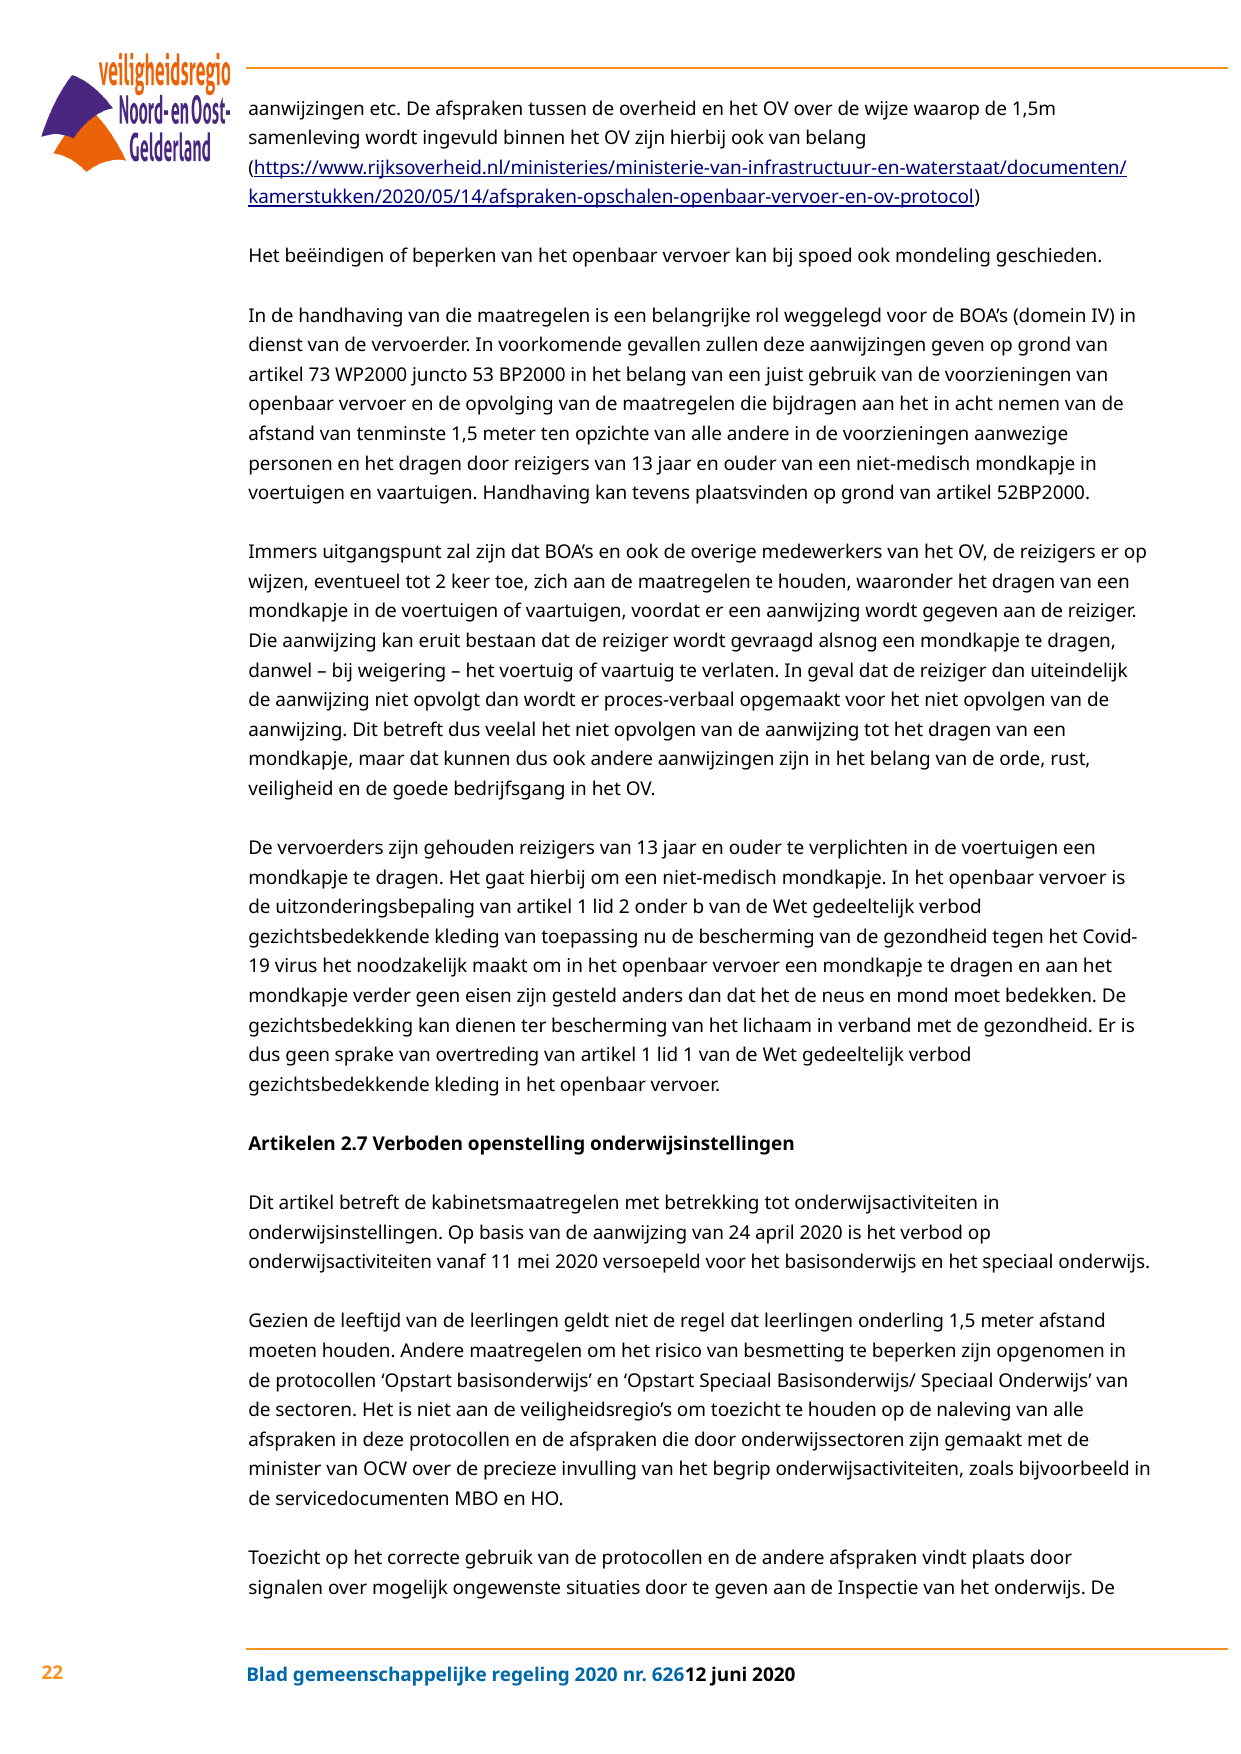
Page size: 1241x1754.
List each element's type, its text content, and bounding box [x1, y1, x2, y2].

text aanwijzingen etc. De afspraken tussen de overheid en het OV over de wijze waarop de 1,5m samenleving wordt ingevuld binnen het OV zijn hierbij ook van belang (https://www.rijksoverheid.nl/ministeries/ministerie-van-infrastructuur-en-waterstaat/documenten/kamerstukken/2020/05/14/afspraken-opschalen-openbaar-vervoer-en-ov-protocol) [248, 95, 1152, 209]
picture [41, 47, 231, 172]
text Immers uitgangspunt zal zijn dat BOA’s en ook de overige medewerkers van het OV, de reizigers er op wijzen, eventueel tot 2 keer toe, zich aan de maatregelen te houden, waaronder het dragen van een mondkapje in de voertuigen of vaartuigen, voordat er een aanwijzing wordt gegeven aan de reiziger. Die aanwijzing kan eruit bestaan dat de reiziger wordt gevraagd alsnog een mondkapje te dragen, danwel – bij weigering – het voertuig of vaartuig te verlaten. In geval dat de reiziger dan uiteindelijk de aanwijzing niet opvolgt dan wordt er proces-verbaal opgemaakt voor het niet opvolgen van de aanwijzing. Dit betreft dus veelal het niet opvolgen van de aanwijzing tot het dragen van een mondkapje, maar dat kunnen dus ook andere aanwijzingen zijn in het belang van de orde, rust, veiligheid en de goede bedrijfsgang in het OV. [248, 538, 1152, 801]
text Dit artikel betreft de kabinetsmaatregelen met betrekking tot onderwijsactiviteiten in onderwijsinstellingen. Op basis van de aanwijzing van 24 april 2020 is het verbod op onderwijsactiviteiten vanaf 11 mei 2020 versoepeld voor het basisonderwijs en het speciaal onderwijs. [248, 1189, 1152, 1274]
text Het beëindigen of beperken van het openbaar vervoer kan bij spoed ook mondeling geschieden. [248, 243, 1152, 268]
text Gezien de leeftijd van de leerlingen geldt niet de regel dat leerlingen onderling 1,5 meter afstand moeten houden. Andere maatregelen om het risico van besmetting te beperken zijn opgenomen in de protocollen ‘Opstart basisonderwijs’ en ‘Opstart Speciaal Basisonderwijs/ Speciaal Onderwijs’ van de sectoren. Het is niet aan de veiligheidsregio’s om toezicht te houden op de naleving van alle afspraken in deze protocollen en de afspraken die door onderwijssectoren zijn gemaakt met de minister van OCW over de precieze invulling van het begrip onderwijsactiviteiten, zoals bijvoorbeeld in de servicedocumenten MBO en HO. [248, 1308, 1152, 1511]
text In de handhaving van die maatregelen is een belangrijke rol weggelegd voor de BOA’s (domein IV) in dienst van de vervoerder. In voorkomende gevallen zullen deze aanwijzingen geven op grond van artikel 73 WP2000 juncto 53 BP2000 in het belang van een juist gebruik van de voorzieningen van openbaar vervoer en de opvolging van de maatregelen die bijdragen aan het in acht nemen van de afstand van tenminste 1,5 meter ten opzichte van alle andere in de voorzieningen aanwezige personen en het dragen door reizigers van 13 jaar en ouder van een niet-medisch mondkapje in voertuigen en vaartuigen. Handhaving kan tevens plaatsvinden op grond van artikel 52BP2000. [248, 302, 1152, 505]
text Artikelen 2.7 Verboden openstelling onderwijsinstellingen [248, 1130, 1152, 1156]
text Toezicht op het correcte gebruik van de protocollen en de andere afspraken vindt plaats door signalen over mogelijk ongewenste situaties door te geven aan de Inspectie van het onderwijs. De [248, 1544, 1152, 1600]
text De vervoerders zijn gehouden reizigers van 13 jaar en ouder te verplichten in de voertuigen een mondkapje te dragen. Het gaat hierbij om een niet-medisch mondkapje. In het openbaar vervoer is de uitzonderingsbepaling van artikel 1 lid 2 onder b van de Wet gedeeltelijk verbod gezichtsbedekkende kleding van toepassing nu de bescherming van de gezondheid tegen het Covid-19 virus het noodzakelijk maakt om in het openbaar vervoer een mondkapje te dragen en aan het mondkapje verder geen eisen zijn gesteld anders dan dat het de neus en mond moet bedekken. De gezichtsbedekking kan dienen ter bescherming van het lichaam in verband met de gezondheid. Er is dus geen sprake van overtreding van artikel 1 lid 1 van de Wet gedeeltelijk verbod gezichtsbedekkende kleding in het openbaar vervoer. [248, 834, 1152, 1097]
